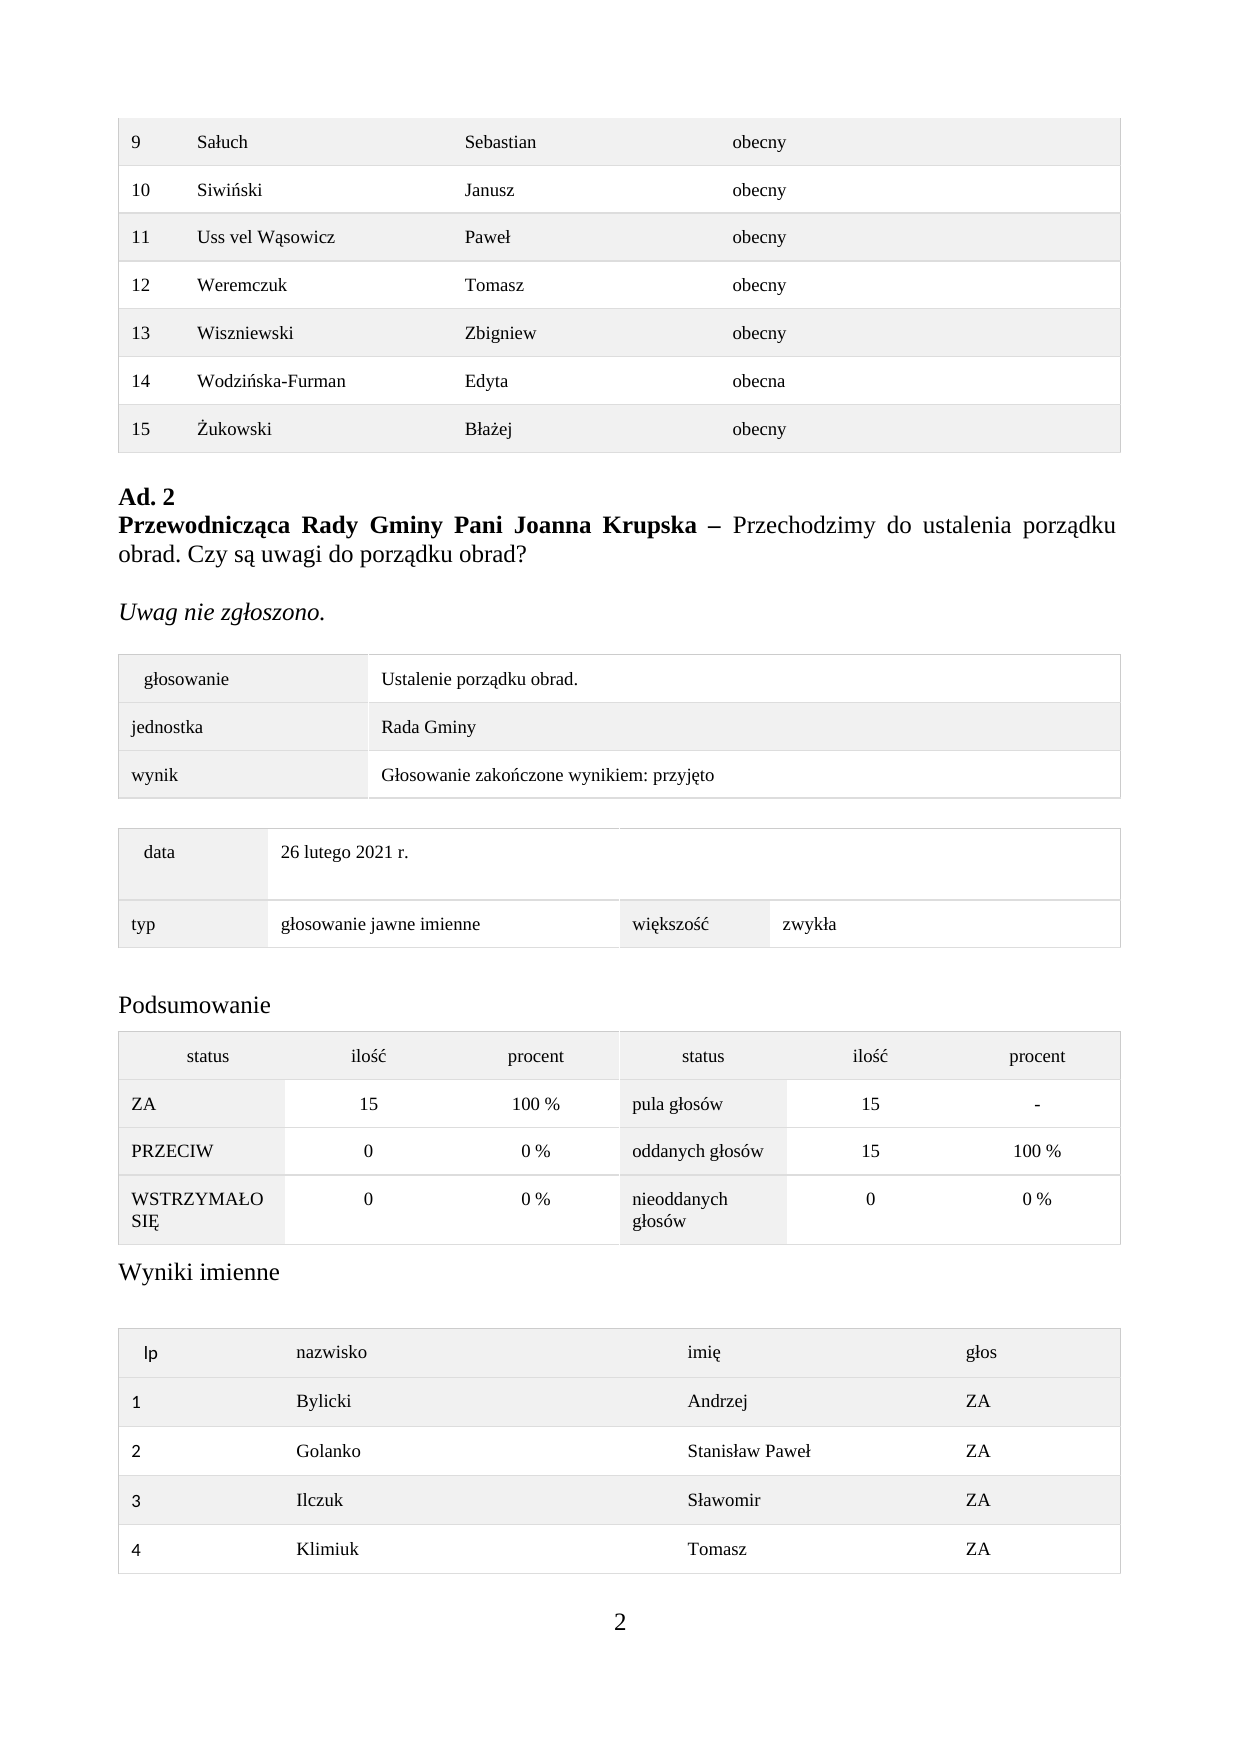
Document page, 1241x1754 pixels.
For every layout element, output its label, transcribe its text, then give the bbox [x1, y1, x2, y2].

table_cell 15 [285, 1080, 452, 1127]
table_cell 0 % [452, 1128, 619, 1174]
table_cell Wodzińska-Furman [184, 357, 452, 404]
table_cell ZA [953, 1378, 1120, 1426]
table_cell 12 [119, 262, 184, 308]
table_cell jednostka [119, 703, 368, 750]
table_cell ZA [953, 1427, 1120, 1475]
table_cell obecna [720, 357, 1120, 404]
table_cell 15 [787, 1128, 954, 1174]
table_cell 100 % [954, 1128, 1120, 1174]
table_header [620, 829, 770, 899]
table_cell WSTRZYMAŁO SIĘ [119, 1176, 285, 1244]
table_cell 15 [119, 405, 184, 452]
table_cell Uss vel Wąsowicz [184, 214, 452, 260]
text Uwag nie zgłoszono. [118, 597, 1116, 625]
table_cell 15 [787, 1080, 954, 1127]
table_header status [119, 1032, 285, 1079]
text Przewodnicząca Rady Gminy Pani Joanna Krupska – Przechodzimy do ustalenia porządku obrad. Czy są uwagi do porządku obrad? [118, 510, 1116, 568]
table_cell Żukowski [184, 405, 452, 452]
table_cell Tomasz [675, 1525, 953, 1573]
table_cell Weremczuk [184, 262, 452, 308]
table_cell Błażej [452, 405, 720, 452]
table_cell 0 [285, 1176, 452, 1244]
table_header imię [675, 1329, 953, 1377]
table_cell zwykła [770, 901, 1120, 947]
table_header głosowanie [119, 655, 368, 702]
text Wyniki imienne [118, 1257, 1097, 1286]
table_header Ustalenie porządku obrad. [369, 655, 1120, 702]
table_cell 10 [119, 166, 184, 212]
table_cell obecny [720, 214, 1120, 260]
table_cell Rada Gminy [369, 703, 1120, 750]
table_cell Edyta [452, 357, 720, 404]
table_cell Sławomir [675, 1476, 953, 1524]
table_cell Ilczuk [284, 1476, 675, 1524]
table_cell oddanych głosów [620, 1128, 787, 1174]
table_cell obecny [720, 405, 1120, 452]
table_cell 1 [119, 1378, 284, 1426]
table_cell Golanko [284, 1427, 675, 1475]
table_header data [119, 829, 268, 899]
text Podsumowanie [118, 990, 1097, 1018]
table_cell 9 [119, 118, 184, 165]
table_cell Janusz [452, 166, 720, 212]
table_cell 4 [119, 1525, 284, 1573]
table_cell Paweł [452, 214, 720, 260]
table_cell 3 [119, 1476, 284, 1524]
table_header [770, 829, 1120, 899]
table_cell typ [119, 901, 268, 947]
table_header lp [119, 1329, 284, 1377]
table_cell większość [620, 901, 770, 947]
table_cell 11 [119, 214, 184, 260]
table_cell Sebastian [452, 118, 720, 165]
table_cell obecny [720, 309, 1120, 356]
table_cell 14 [119, 357, 184, 404]
table_header głos [953, 1329, 1120, 1377]
table_cell nieoddanych głosów [620, 1176, 787, 1244]
table_cell 0 % [452, 1176, 619, 1244]
table_cell Klimiuk [284, 1525, 675, 1573]
table_cell ZA [119, 1080, 285, 1127]
table_cell PRZECIW [119, 1128, 285, 1174]
table_cell Bylicki [284, 1378, 675, 1426]
table_cell 100 % [452, 1080, 619, 1127]
table_cell wynik [119, 751, 368, 797]
table_cell obecny [720, 262, 1120, 308]
table_cell ZA [953, 1525, 1120, 1573]
table_cell Sałuch [184, 118, 452, 165]
table_cell ZA [953, 1476, 1120, 1524]
table_cell pula głosów [620, 1080, 787, 1127]
table_header procent [452, 1032, 619, 1079]
table_cell - [954, 1080, 1120, 1127]
table_cell Głosowanie zakończone wynikiem: przyjęto [369, 751, 1120, 797]
table_cell 0 [787, 1176, 954, 1244]
table_header ilość [787, 1032, 954, 1079]
table_cell głosowanie jawne imienne [268, 901, 619, 947]
text Ad. 2 [118, 482, 1116, 510]
table_header ilość [285, 1032, 452, 1079]
table_header status [620, 1032, 787, 1079]
table_cell 13 [119, 309, 184, 356]
table_cell Tomasz [452, 262, 720, 308]
table_cell Siwiński [184, 166, 452, 212]
table_header 26 lutego 2021 r. [268, 829, 619, 899]
table_cell 2 [119, 1427, 284, 1475]
table_cell Wiszniewski [184, 309, 452, 356]
table_cell obecny [720, 166, 1120, 212]
table_cell Stanisław Paweł [675, 1427, 953, 1475]
table_cell Zbigniew [452, 309, 720, 356]
table_cell 0 % [954, 1176, 1120, 1244]
table_cell Andrzej [675, 1378, 953, 1426]
table_header nazwisko [284, 1329, 675, 1377]
table_cell 0 [285, 1128, 452, 1174]
table_cell obecny [720, 118, 1120, 165]
table_header procent [954, 1032, 1120, 1079]
